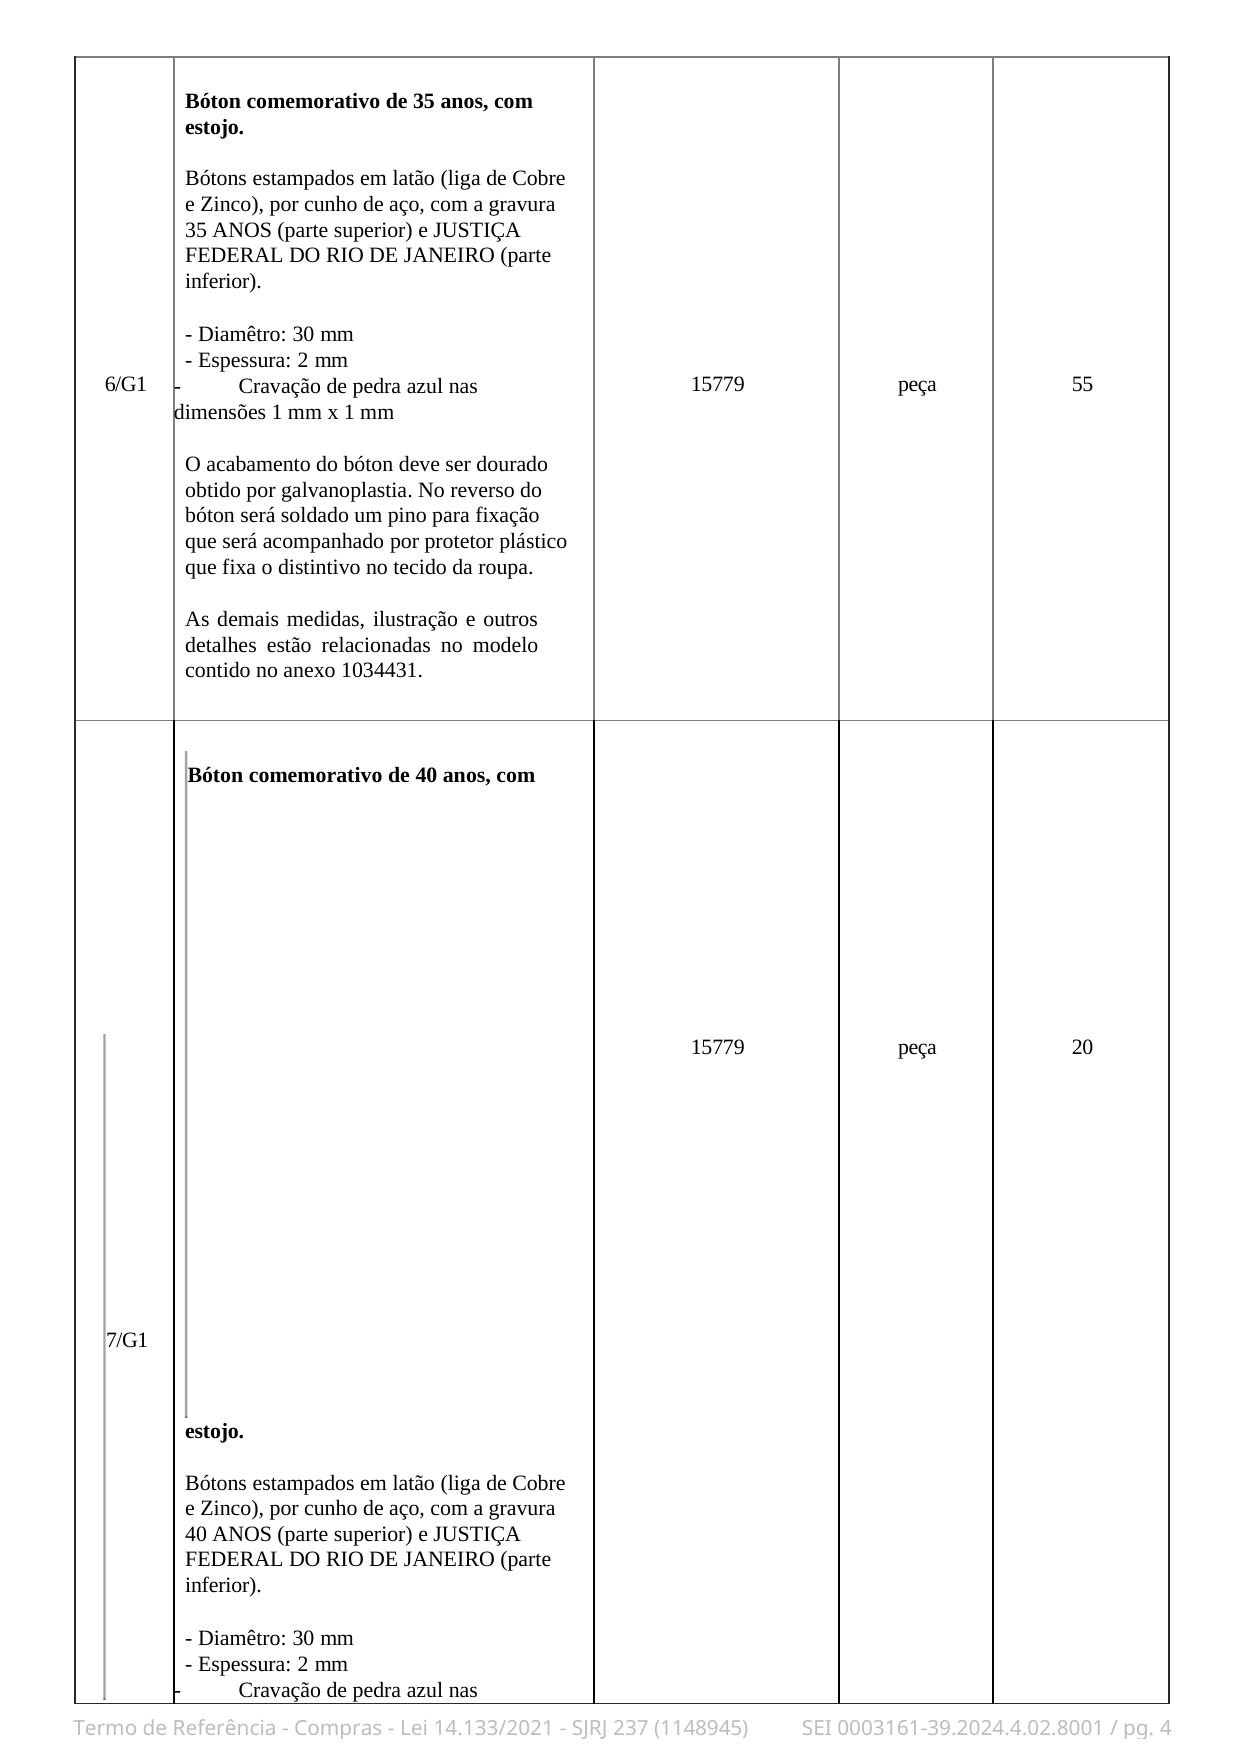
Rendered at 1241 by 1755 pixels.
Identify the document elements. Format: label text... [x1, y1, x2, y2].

table_header 15779 [595, 58, 838, 720]
table_header Bóton comemorativo de 35 anos, com estojo. Bótons estampados em latão (liga de Cobre e Zinco), por cunho de aço, com a gravura 35 ANOS (parte superior) e JUSTIÇA FEDERAL DO RIO DE JANEIRO (parte inferior). Diamêtro: 30 mm Espessura: 2 mm Cravação de pedra azul nas dimensões 1 mm x 1 mm O acabamento do bóton deve ser dourado obtido por galvanoplastia. No reverso do bóton será soldado um pino para fixação que será acompanhado por protetor plástico que fixa o distintivo no tecido da roupa. As demais medidas, ilustração e outros detalhes estão relacionadas no modelo contido no anexo 1034431. [175, 58, 593, 720]
table_cell Bóton comemorativo de 40 anos, com estojo. Bótons estampados em latão (liga de Cobre e Zinco), por cunho de aço, com a gravura 40 ANOS (parte superior) e JUSTIÇA FEDERAL DO RIO DE JANEIRO (parte inferior). Diamêtro: 30 mm Espessura: 2 mm Cravação de pedra azul nas [175, 721, 593, 1703]
table_header 6/G1 [76, 58, 173, 720]
table_cell 15779 [595, 721, 838, 1703]
table_cell peça [840, 721, 992, 1703]
table_cell 20 [994, 721, 1168, 1703]
table_header peça [840, 58, 992, 720]
table_header 55 [994, 58, 1168, 720]
table_cell 7/G1 [76, 721, 173, 1703]
